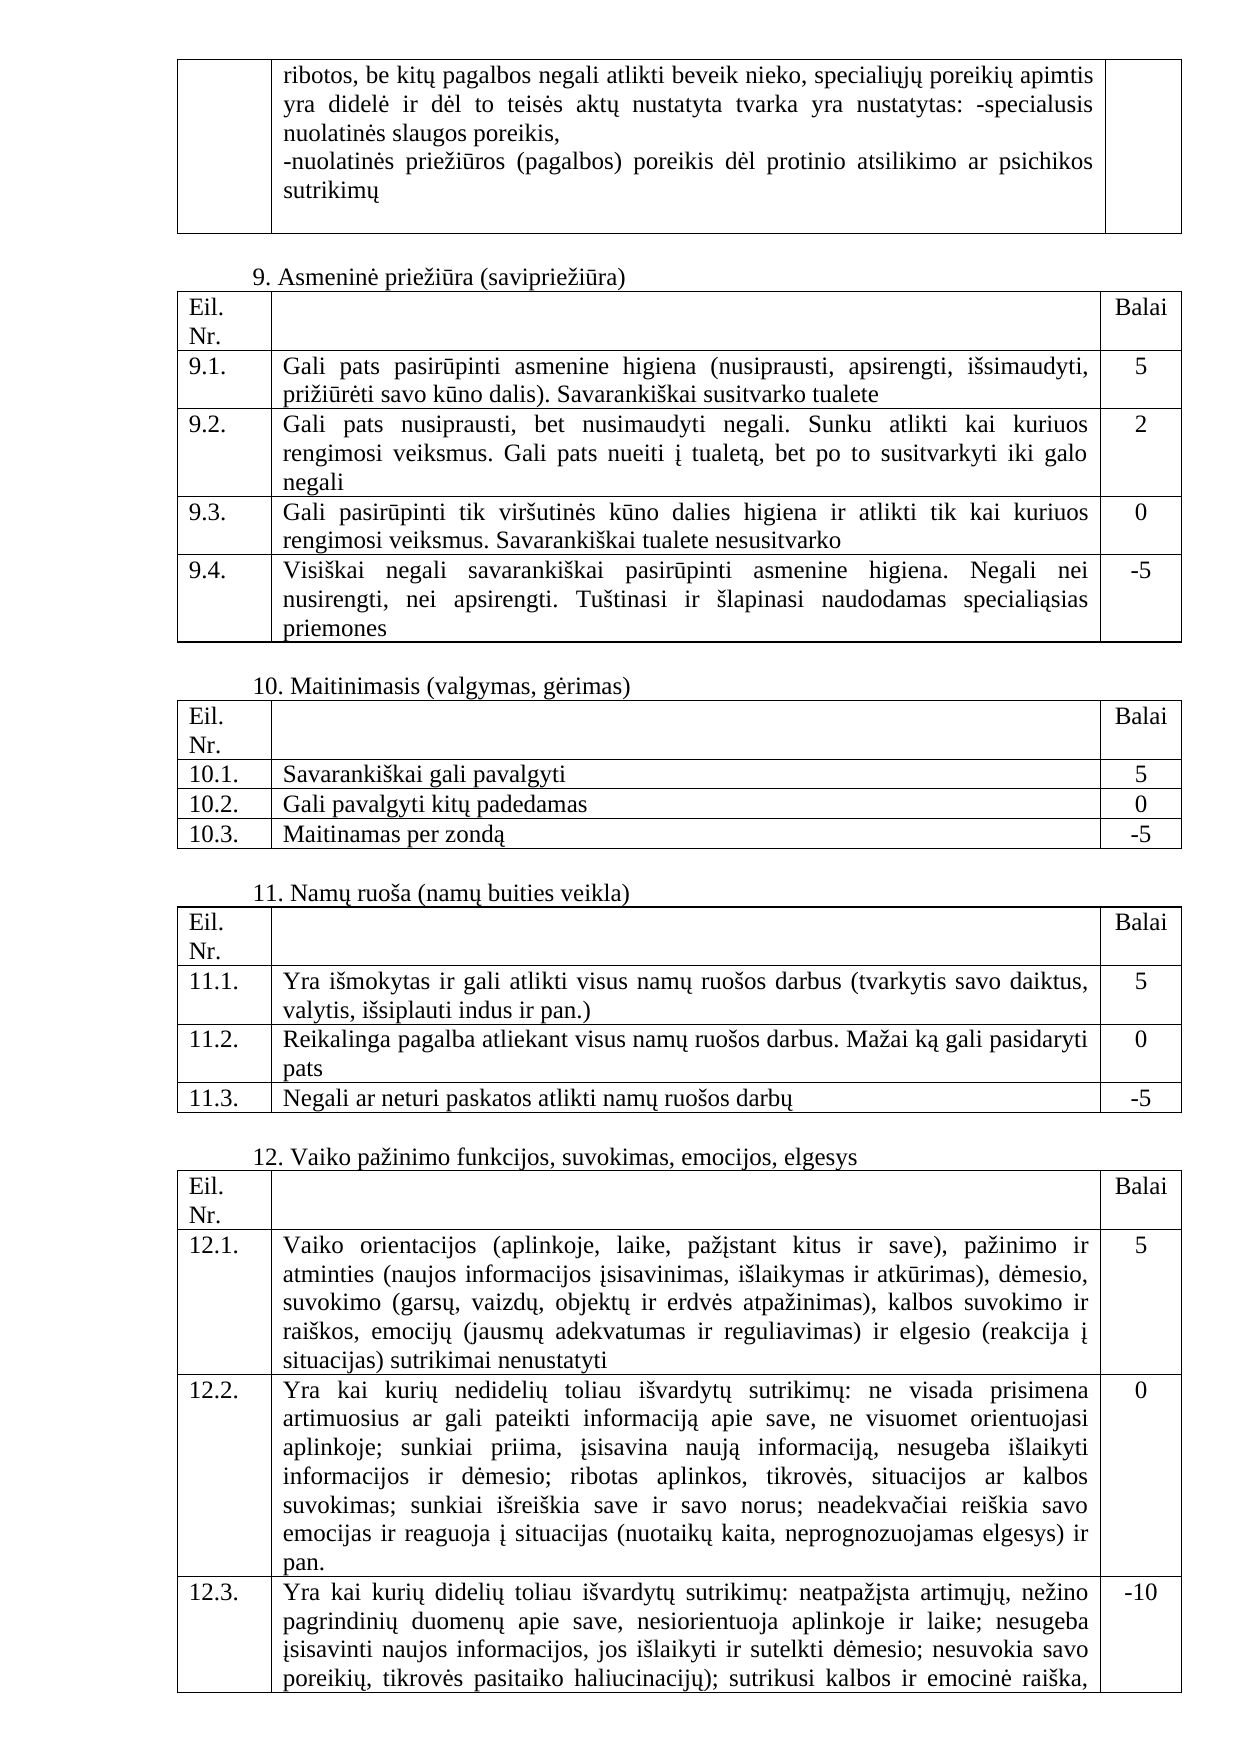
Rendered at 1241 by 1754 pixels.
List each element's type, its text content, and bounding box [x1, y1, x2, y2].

table_cell 5 [1101, 760, 1181, 788]
table_header Balai [1101, 292, 1181, 350]
table_cell Visiškai negali savarankiškai pasirūpinti asmenine higiena. Negali nei nusirengti, nei apsirengti. Tuštinasi ir šlapinasi naudodamas specialiąsias priemones [272, 555, 1100, 641]
table_cell -5 [1101, 1083, 1181, 1112]
table_cell 0 [1101, 497, 1181, 554]
table_cell 0 [1101, 1025, 1181, 1082]
table_cell 12.2. [178, 1375, 271, 1576]
table_cell [178, 60, 271, 233]
table_cell 11.2. [178, 1025, 271, 1082]
table_cell Vaiko orientacijos (aplinkoje, laike, pažįstant kitus ir save), pažinimo ir atminties (naujos informacijos įsisavinimas, išlaikymas ir atkūrimas), dėmesio, suvokimo (garsų, vaizdų, objektų ir erdvės atpažinimas), kalbos suvokimo ir raiškos, emocijų (jausmų adekvatumas ir reguliavimas) ir elgesio (reakcija į situacijas) sutrikimai nenustatyti [272, 1230, 1100, 1374]
table_cell 9.3. [178, 497, 271, 554]
table_cell 5 [1101, 1230, 1181, 1374]
table_cell 12.1. [178, 1230, 271, 1374]
table_cell Gali pasirūpinti tik viršutinės kūno dalies higiena ir atlikti tik kai kuriuos rengimosi veiksmus. Savarankiškai tualete nesusitvarko [272, 497, 1100, 554]
table_cell Gali pats nusiprausti, bet nusimaudyti negali. Sunku atlikti kai kuriuos rengimosi veiksmus. Gali pats nueiti į tualetą, bet po to susitvarkyti iki galo negali [272, 409, 1100, 496]
table_cell Gali pavalgyti kitų padedamas [272, 789, 1100, 818]
table_header [272, 701, 1100, 758]
table_cell Yra kai kurių nedidelių toliau išvardytų sutrikimų: ne visada prisimena artimuosius ar gali pateikti informaciją apie save, ne visuomet orientuojasi aplinkoje; sunkiai priima, įsisavina naują informaciją, nesugeba išlaikyti informacijos ir dėmesio; ribotas aplinkos, tikrovės, situacijos ar kalbos suvokimas; sunkiai išreiškia save ir savo norus; neadekvačiai reiškia savo emocijas ir reaguoja į situacijas (nuotaikų kaita, neprognozuojamas elgesys) ir pan. [272, 1375, 1100, 1576]
table_cell Gali pats pasirūpinti asmenine higiena (nusiprausti, apsirengti, išsimaudyti, prižiūrėti savo kūno dalis). Savarankiškai susitvarko tualete [272, 351, 1100, 408]
table_cell 11.3. [178, 1083, 271, 1112]
table_cell 10.1. [178, 760, 271, 788]
table_cell 5 [1101, 351, 1181, 408]
table_cell 12.3. [178, 1577, 271, 1692]
table_header Eil. Nr. [178, 908, 271, 965]
table_cell 2 [1101, 409, 1181, 496]
table_cell 11.1. [178, 966, 271, 1023]
table_header [272, 292, 1100, 350]
table_cell 0 [1101, 789, 1181, 818]
table_cell Reikalinga pagalba atliekant visus namų ruošos darbus. Mažai ką gali pasidaryti pats [272, 1025, 1100, 1082]
text 9. Asmeninė priežiūra (savipriežiūra) [177, 262, 1181, 291]
text 11. Namų ruoša (namų buities veikla) [177, 878, 1181, 906]
table_cell -10 [1101, 1577, 1181, 1692]
table_cell 10.2. [178, 789, 271, 818]
table_header Balai [1101, 701, 1181, 758]
table_cell 5 [1101, 966, 1181, 1023]
table_cell Yra kai kurių didelių toliau išvardytų sutrikimų: neatpažįsta artimųjų, nežino pagrindinių duomenų apie save, nesiorientuoja aplinkoje ir laike; nesugeba įsisavinti naujos informacijos, jos išlaikyti ir sutelkti dėmesio; nesuvokia savo poreikių, tikrovės pasitaiko haliucinacijų); sutrikusi kalbos ir emocinė raiška, [272, 1577, 1100, 1692]
text 12. Vaiko pažinimo funkcijos, suvokimas, emocijos, elgesys [177, 1142, 1181, 1170]
table_cell ribotos, be kitų pagalbos negali atlikti beveik nieko, specialiųjų poreikių apimtis yra didelė ir dėl to teisės aktų nustatyta tvarka yra nustatytas: -specialusis nuolatinės slaugos poreikis, -nuolatinės priežiūros (pagalbos) poreikis dėl protinio atsilikimo ar psichikos sutrikimų [272, 60, 1105, 233]
table_header Eil. Nr. [178, 292, 271, 350]
table_cell 9.1. [178, 351, 271, 408]
table_cell 9.4. [178, 555, 271, 641]
table_header Eil. Nr. [178, 701, 271, 758]
table_cell -5 [1101, 819, 1181, 848]
table_header [272, 908, 1100, 965]
table_header Balai [1101, 908, 1181, 965]
table_cell [1106, 60, 1181, 233]
table_cell Negali ar neturi paskatos atlikti namų ruošos darbų [272, 1083, 1100, 1112]
table_cell Yra išmokytas ir gali atlikti visus namų ruošos darbus (tvarkytis savo daiktus, valytis, išsiplauti indus ir pan.) [272, 966, 1100, 1023]
table_header Eil. Nr. [178, 1171, 271, 1229]
table_cell Savarankiškai gali pavalgyti [272, 760, 1100, 788]
table_cell 0 [1101, 1375, 1181, 1576]
table_cell -5 [1101, 555, 1181, 641]
table_cell Maitinamas per zondą [272, 819, 1100, 848]
table_cell 9.2. [178, 409, 271, 496]
text 10. Maitinimasis (valgymas, gėrimas) [177, 671, 1181, 700]
table_header Balai [1101, 1171, 1181, 1229]
table_cell 10.3. [178, 819, 271, 848]
table_header [272, 1171, 1100, 1229]
